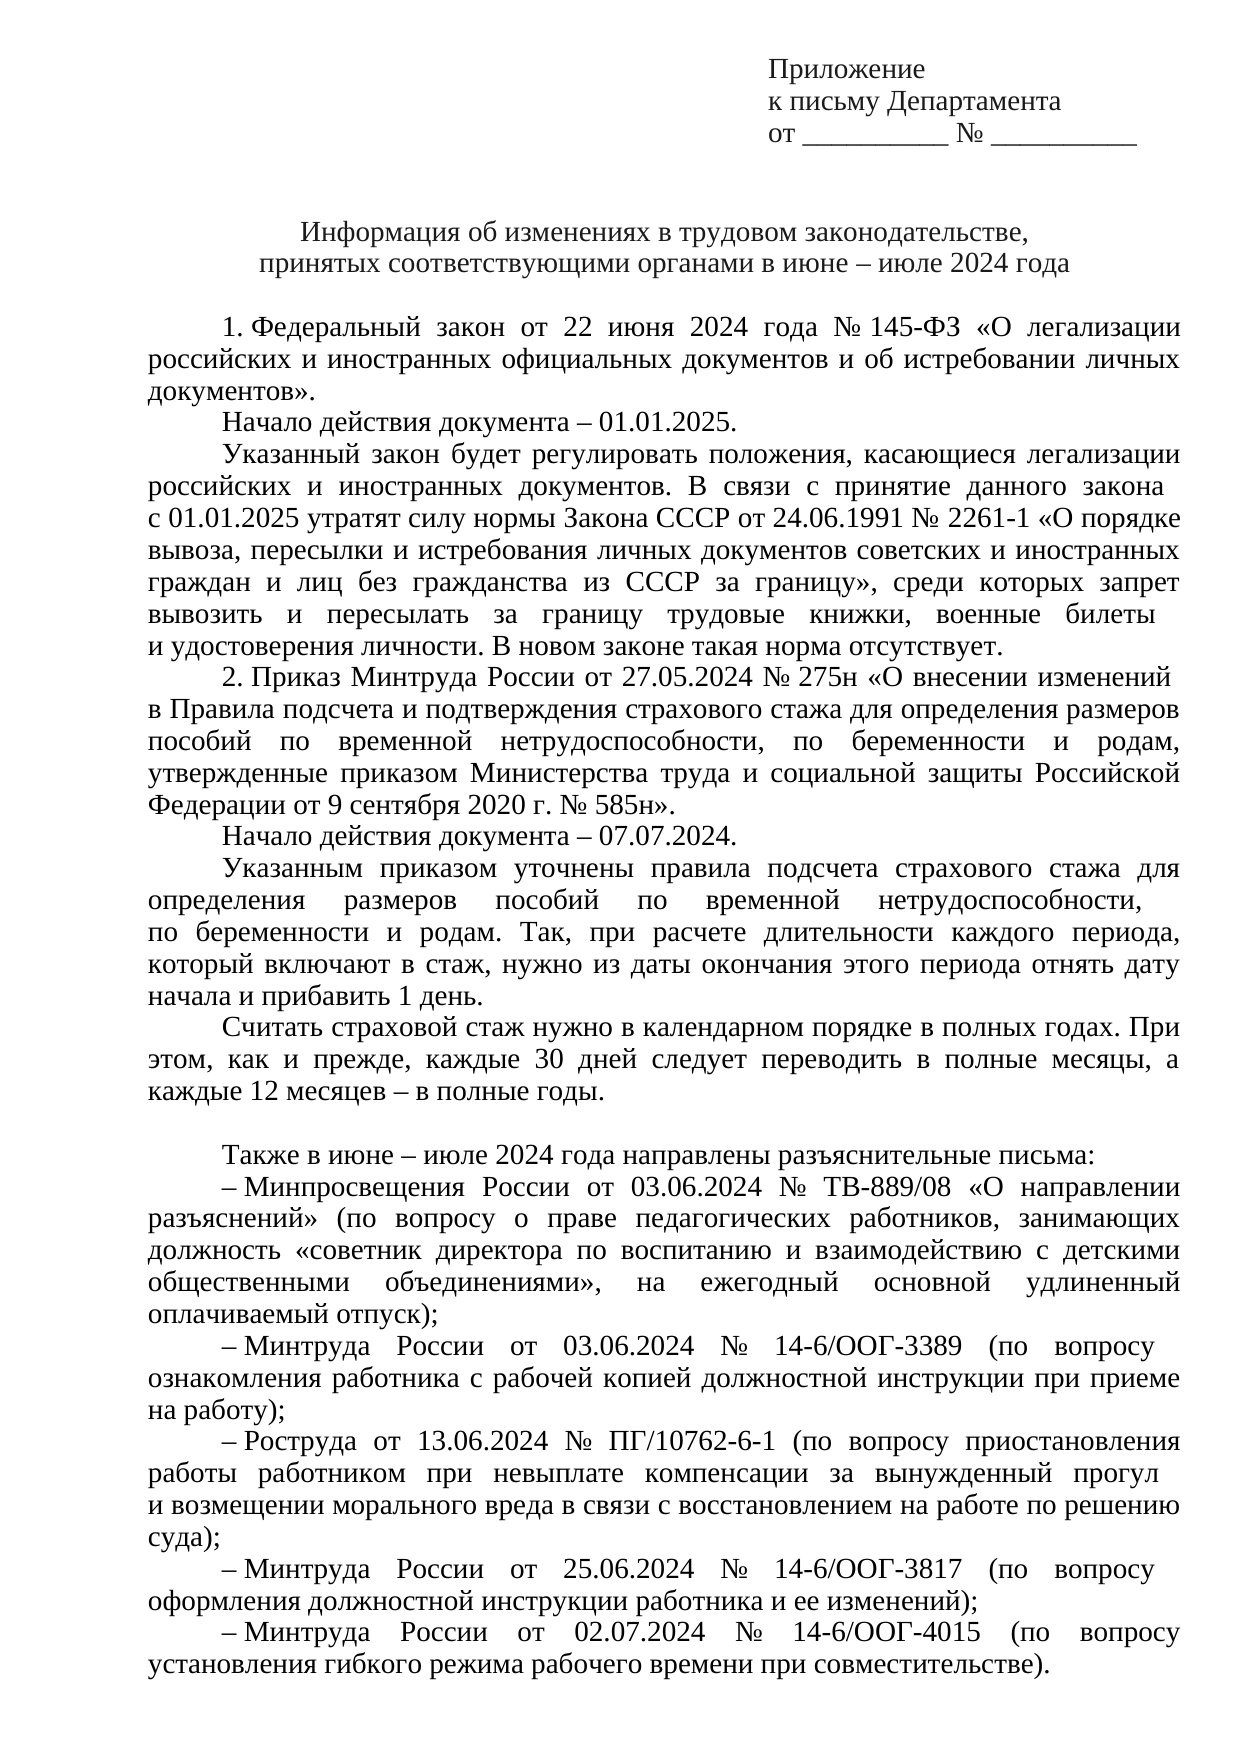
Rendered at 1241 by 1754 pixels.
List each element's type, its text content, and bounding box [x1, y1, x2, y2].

text Считать страховой стаж нужно в календарном порядке в полных годах. При этом, как и прежде, каждые 30 дней следует переводить в полные месяцы, а каждые 12 месяцев – в полные годы. [148, 1011, 1181, 1107]
text Начало действия документа – 07.07.2024. [148, 820, 1181, 852]
text – Роструда от 13.06.2024 № ПГ/10762-6-1 (по вопросу приостановления работы работником при невыплате компенсации за вынужденный прогул и возмещении морального вреда в связи с восстановлением на работе по решению суда); [148, 1425, 1181, 1553]
text от __________ № __________ [148, 117, 1181, 148]
text Приложение [148, 53, 1181, 85]
text Также в июне – июле 2024 года направлены разъяснительные письма: [148, 1139, 1181, 1171]
text 2. Приказ Минтруда России от 27.05.2024 № 275н «О внесении изменений в Правила подсчета и подтверждения страхового стажа для определения размеров пособий по временной нетрудоспособности, по беременности и родам, утвержденные приказом Министерства труда и социальной защиты Российской Федерации от 9 сентября 2020 г. № 585н». [148, 661, 1181, 820]
text 1. Федеральный закон от 22 июня 2024 года № 145-ФЗ «О легализации российских и иностранных официальных документов и об истребовании личных документов». [148, 311, 1181, 406]
text – Минтруда России от 25.06.2024 № 14-6/ООГ-3817 (по вопросу оформления должностной инструкции работника и ее изменений); [148, 1553, 1181, 1616]
text Начало действия документа – 01.01.2025. [148, 406, 1181, 438]
text – Минпросвещения России от 03.06.2024 № ТВ-889/08 «О направлении разъяснений» (по вопросу о праве педагогических работников, занимающих должность «советник директора по воспитанию и взаимодействию с детскими общественными объединениями», на ежегодный основной удлиненный оплачиваемый отпуск); [148, 1171, 1181, 1330]
text – Минтруда России от 03.06.2024 № 14-6/ООГ-3389 (по вопросу ознакомления работника с рабочей копией должностной инструкции при приеме на работу); [148, 1330, 1181, 1425]
text Указанным приказом уточнены правила подсчета страхового стажа для определения размеров пособий по временной нетрудоспособности, по беременности и родам. Так, при расчете длительности каждого периода, который включают в стаж, нужно из даты окончания этого периода отнять дату начала и прибавить 1 день. [148, 852, 1181, 1011]
text Указанный закон будет регулировать положения, касающиеся легализации российских и иностранных документов. В связи с принятие данного закона с 01.01.2025 утратят силу нормы Закона СССР от 24.06.1991 № 2261-1 «О порядке вывоза, пересылки и истребования личных документов советских и иностранных граждан и лиц без гражданства из СССР за границу», среди которых запрет вывозить и пересылать за границу трудовые книжки, военные билеты и удостоверения личности. В новом законе такая норма отсутствует. [148, 438, 1181, 661]
text принятых соответствующими органами в июне – июле 2024 года [148, 247, 1181, 279]
text Информация об изменениях в трудовом законодательстве, [148, 216, 1181, 247]
text к письму Департамента [148, 85, 1181, 117]
text – Минтруда России от 02.07.2024 № 14-6/ООГ-4015 (по вопросу установления гибкого режима рабочего времени при совместительстве). [148, 1616, 1181, 1680]
